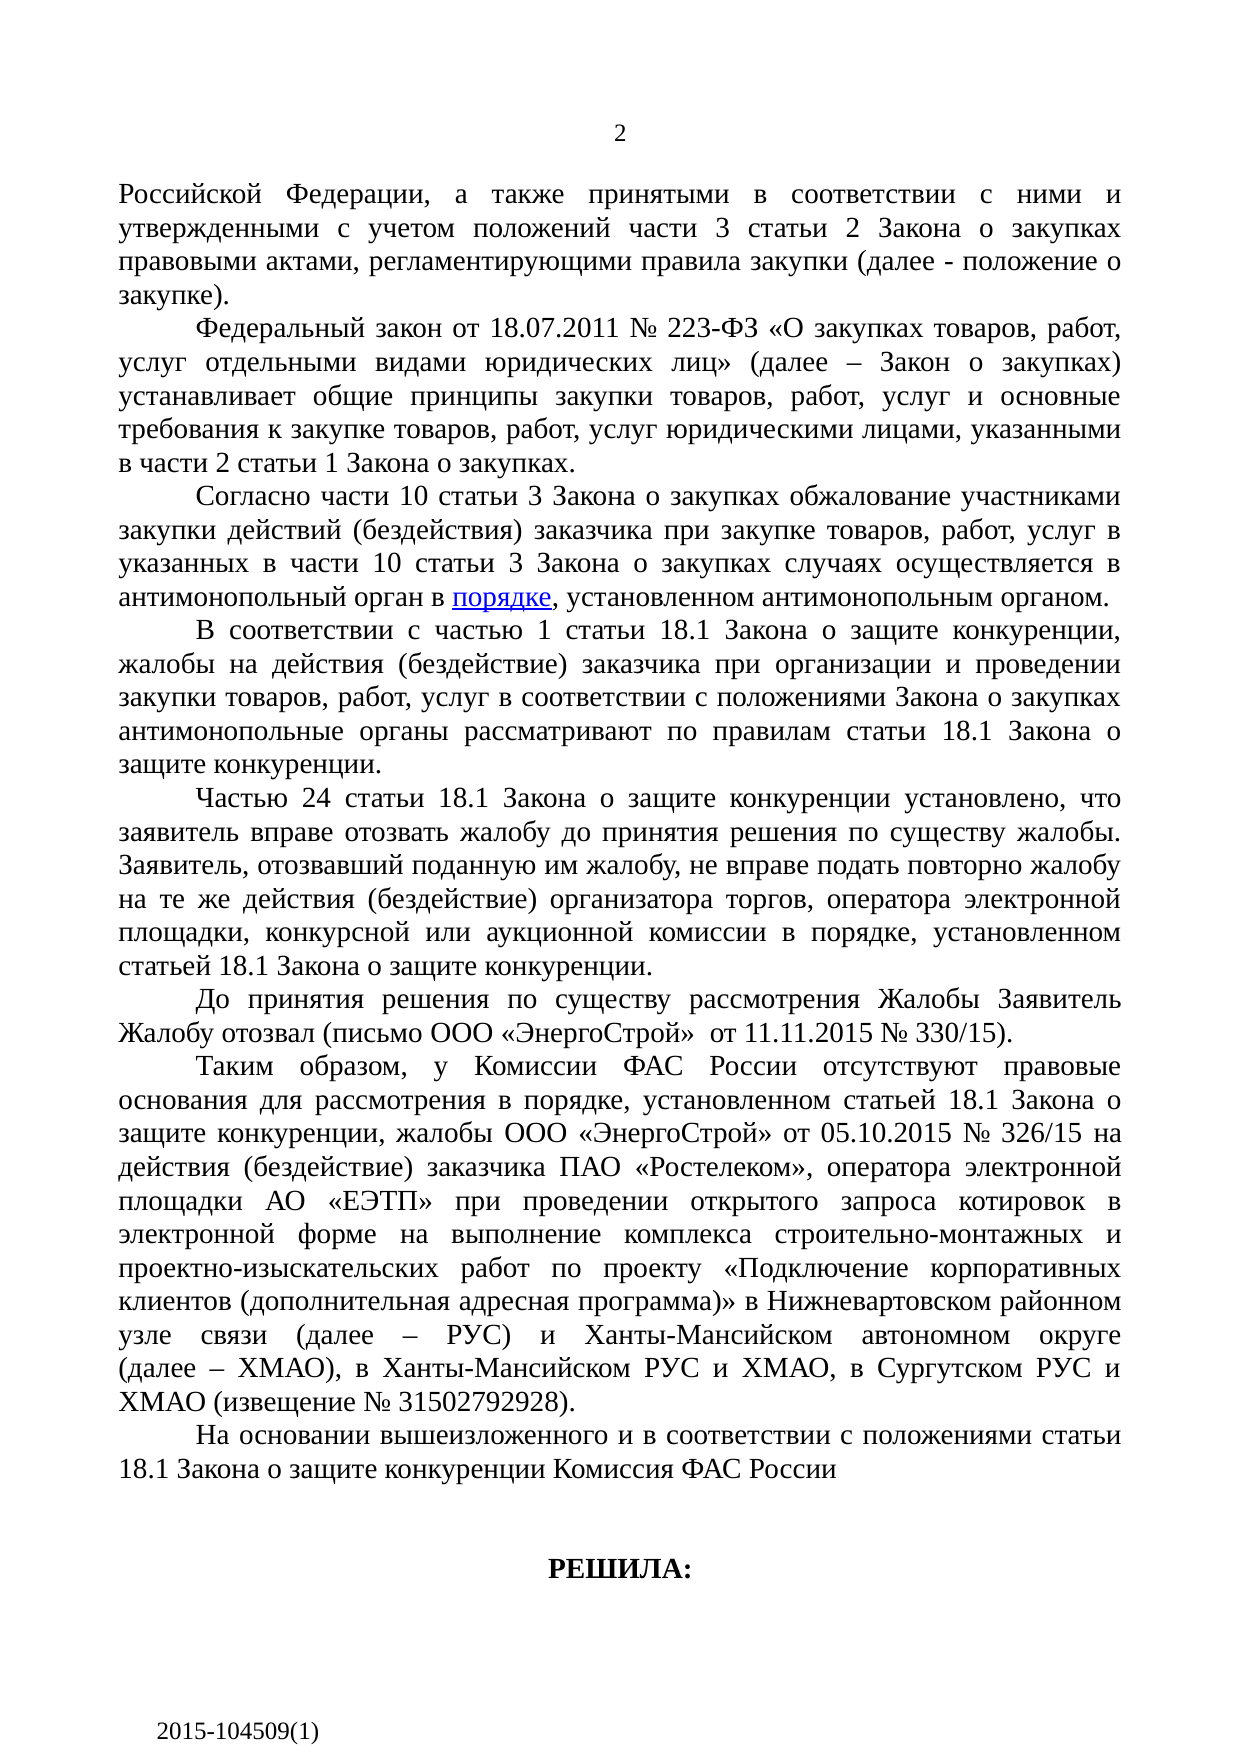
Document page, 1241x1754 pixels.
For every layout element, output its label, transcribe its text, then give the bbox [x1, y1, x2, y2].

text РЕШИЛА: [118, 1552, 1122, 1585]
text До принятия решения по существу рассмотрения Жалобы Заявитель Жалобу отозвал (письмо ООО «ЭнергоСтрой» от 11.11.2015 № 330/15). [118, 981, 1122, 1048]
text Российской Федерации, а также принятыми в соответствии с ними и утвержденными с учетом положений части 3 статьи 2 Закона о закупках правовыми актами, регламентирующими правила закупки (далее - положение о закупке). [118, 176, 1122, 311]
text Таким образом, у Комиссии ФАС России отсутствуют правовые основания для рассмотрения в порядке, установленном статьей 18.1 Закона о защите конкуренции, жалобы ООО «ЭнергоСтрой» от 05.10.2015 № 326/15 на действия (бездействие) заказчика ПАО «Ростелеком», оператора электронной площадки АО «ЕЭТП» при проведении открытого запроса котировок в электронной форме на выполнение комплекса строительно-монтажных и проектно-изыскательских работ по проекту «Подключение корпоративных клиентов (дополнительная адресная программа)» в Нижневартовском районном узле связи (далее – РУС) и Ханты-Мансийском автономном округе (далее – ХМАО), в Ханты-Мансийском РУС и ХМАО, в Сургутском РУС и ХМАО (извещение № 31502792928). [118, 1048, 1122, 1417]
text В соответствии с частью 1 статьи 18.1 Закона о защите конкуренции, жалобы на действия (бездействие) заказчика при организации и проведении закупки товаров, работ, услуг в соответствии с положениями Закона о закупках антимонопольные органы рассматривают по правилам статьи 18.1 Закона о защите конкуренции. [118, 612, 1122, 780]
text Федеральный закон от 18.07.2011 № 223-ФЗ «О закупках товаров, работ, услуг отдельными видами юридических лиц» (далее – Закон о закупках) устанавливает общие принципы закупки товаров, работ, услуг и основные требования к закупке товаров, работ, услуг юридическими лицами, указанными в части 2 статьи 1 Закона о закупках. [118, 311, 1122, 478]
text Частью 24 статьи 18.1 Закона о защите конкуренции установлено, что заявитель вправе отозвать жалобу до принятия решения по существу жалобы. Заявитель, отозвавший поданную им жалобу, не вправе подать повторно жалобу на те же действия (бездействие) организатора торгов, оператора электронной площадки, конкурсной или аукционной комиссии в порядке, установленном статьей 18.1 Закона о защите конкуренции. [118, 780, 1122, 981]
text Согласно части 10 статьи 3 Закона о закупках обжалование участниками закупки действий (бездействия) заказчика при закупке товаров, работ, услуг в указанных в части 10 статьи 3 Закона о закупках случаях осуществляется в антимонопольный орган в порядке, установленном антимонопольным органом. [118, 478, 1122, 612]
text На основании вышеизложенного и в соответствии с положениями статьи 18.1 Закона о защите конкуренции Комиссия ФАС России [118, 1417, 1122, 1484]
